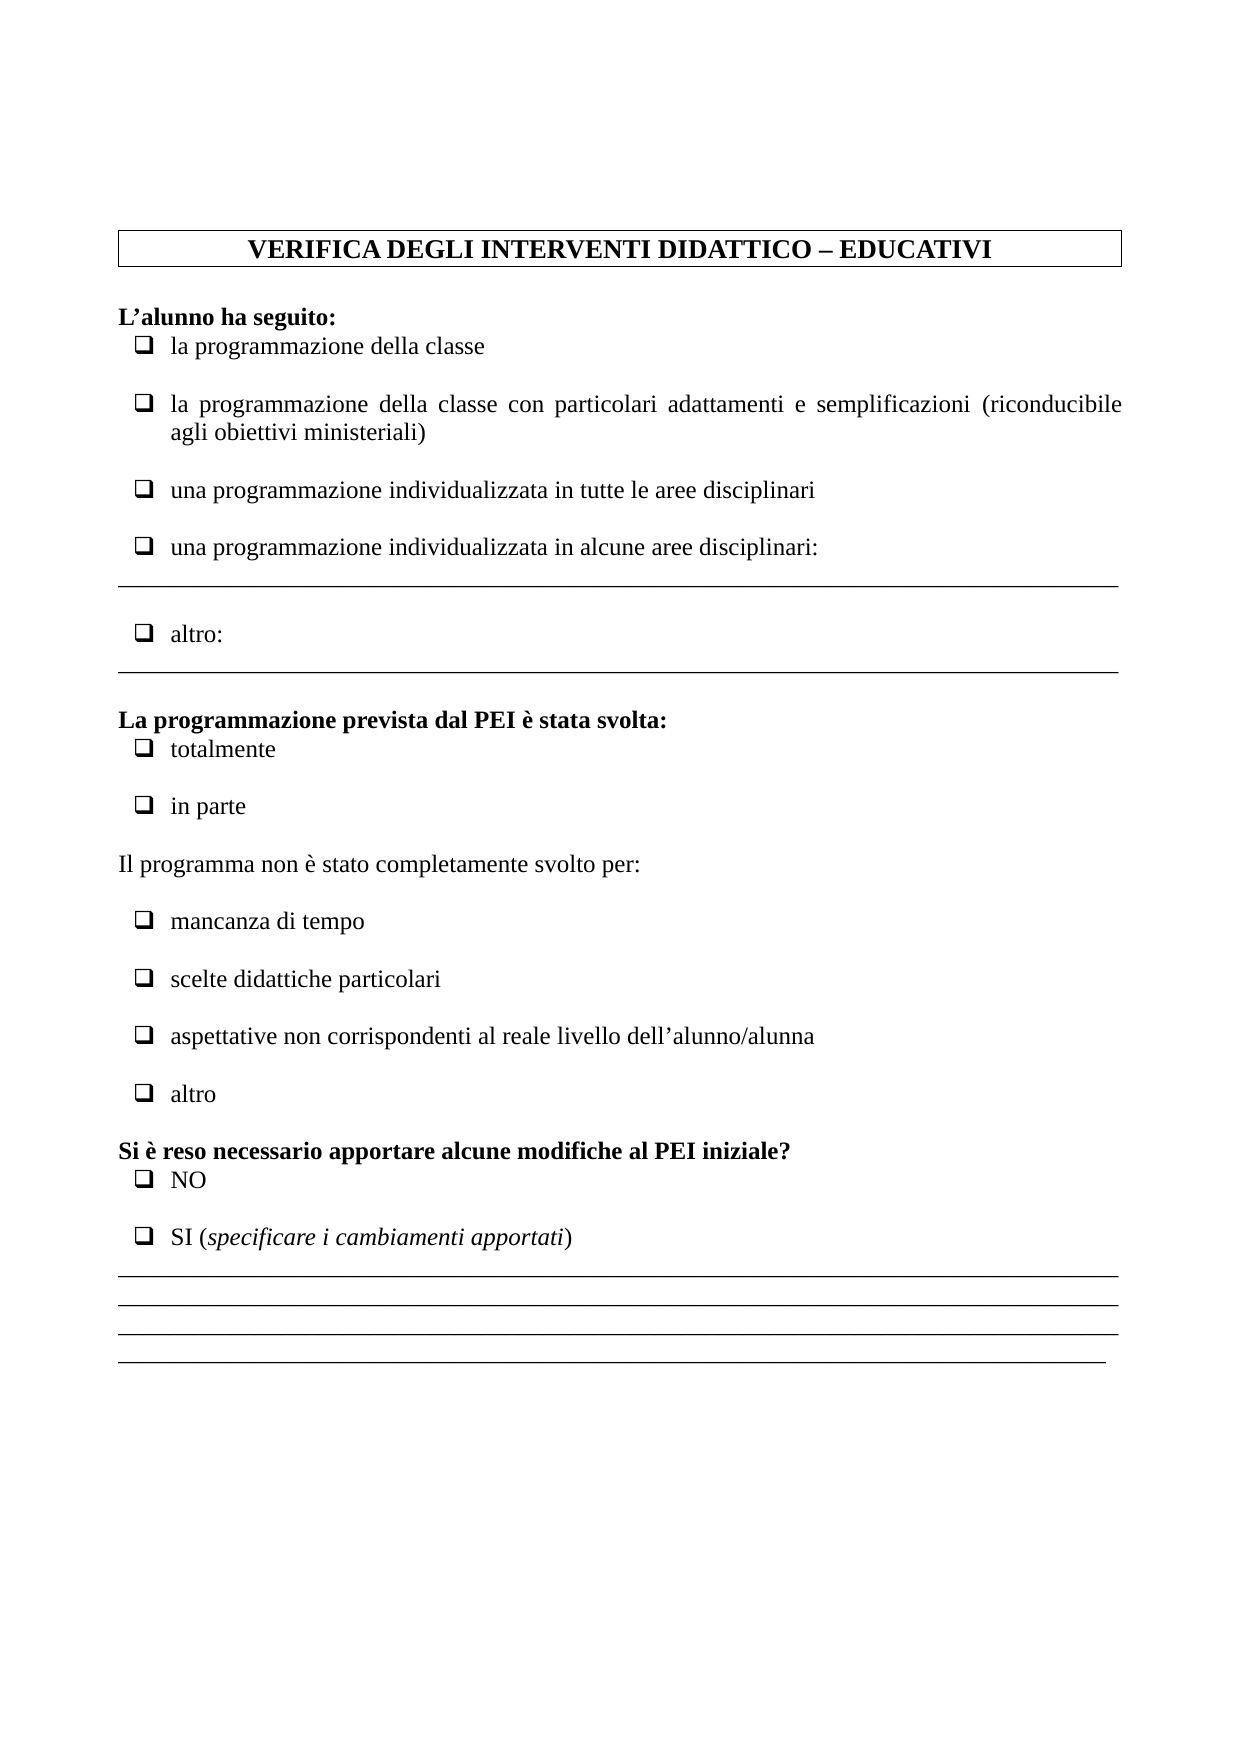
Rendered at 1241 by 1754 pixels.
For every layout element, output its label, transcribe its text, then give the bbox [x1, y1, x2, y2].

text _______________________________________________________________________________________________________________________________________________________________________________________________________________________________________________________________________________________________________________________________ [118, 1251, 1122, 1366]
text Si è reso necessario apportare alcune modifiche al PEI iniziale? [118, 1136, 1122, 1165]
list la programmazione della classe con particolari adattamenti e semplificazioni (riconducibile agli obiettivi ministeriali) [133, 389, 1122, 446]
list SI (specificare i cambiamenti apportati) [133, 1222, 1122, 1251]
list in parte [133, 791, 1122, 820]
list mancanza di tempo [133, 906, 1122, 935]
text ________________________________________________________________________________ [118, 647, 1122, 676]
text La programmazione prevista dal PEI è stata svolta: [118, 705, 1122, 734]
list una programmazione individualizzata in tutte le aree disciplinari [133, 475, 1122, 504]
list altro: [133, 619, 1122, 647]
list la programmazione della classe [133, 331, 1122, 360]
list aspettative non corrispondenti al reale livello dell’alunno/alunna [133, 1021, 1122, 1050]
list altro [133, 1079, 1122, 1107]
list scelte didattiche particolari [133, 964, 1122, 992]
text ________________________________________________________________________________ [118, 561, 1122, 590]
list totalmente [133, 734, 1122, 762]
text Il programma non è stato completamente svolto per: [118, 849, 1122, 877]
subtitle VERIFICA DEGLI INTERVENTI DIDATTICO – EDUCATIVI [119, 231, 1121, 266]
list una programmazione individualizzata in alcune aree disciplinari: [133, 532, 1122, 561]
list NO [133, 1165, 1122, 1194]
text L’alunno ha seguito: [118, 302, 1122, 331]
